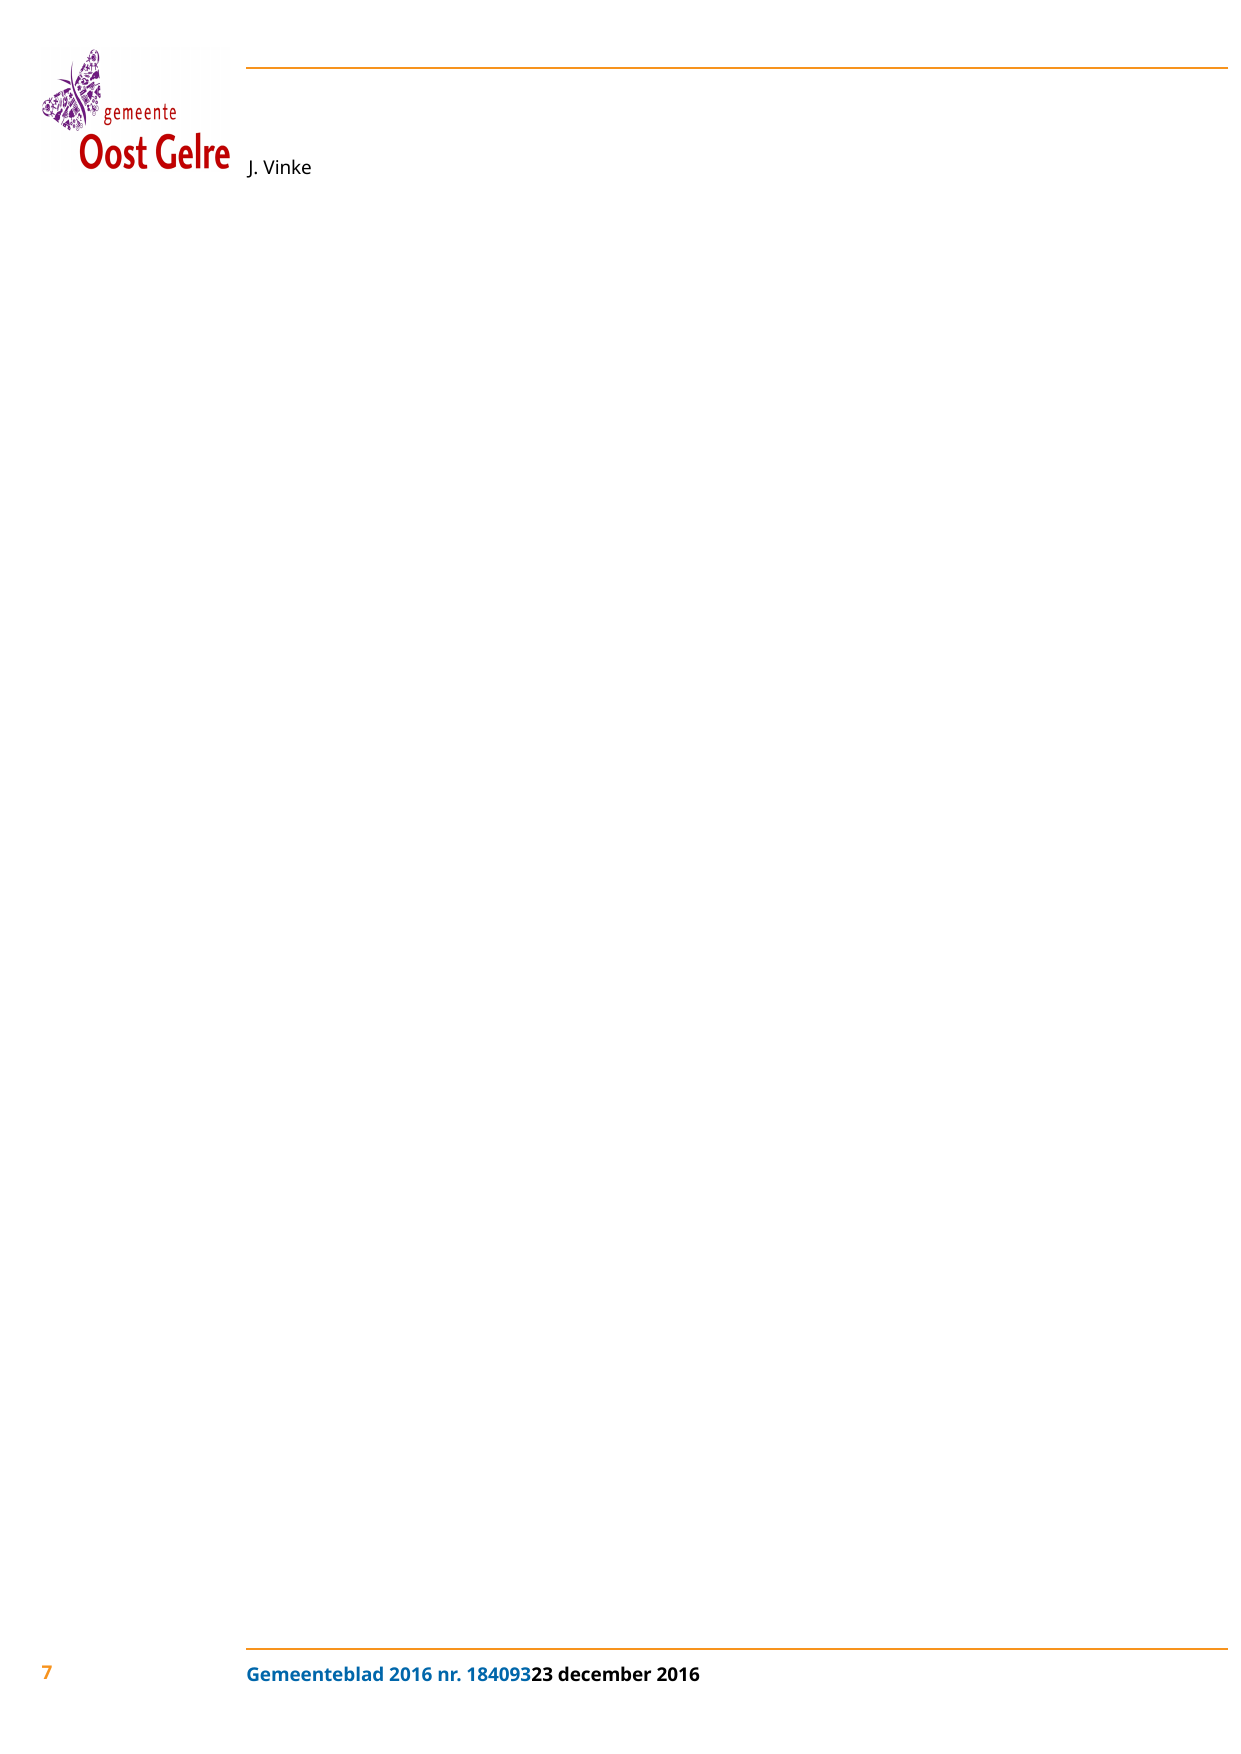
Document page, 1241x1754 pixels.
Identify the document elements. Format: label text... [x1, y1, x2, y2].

text J. Vinke [248, 154, 1152, 180]
picture [41, 47, 231, 172]
